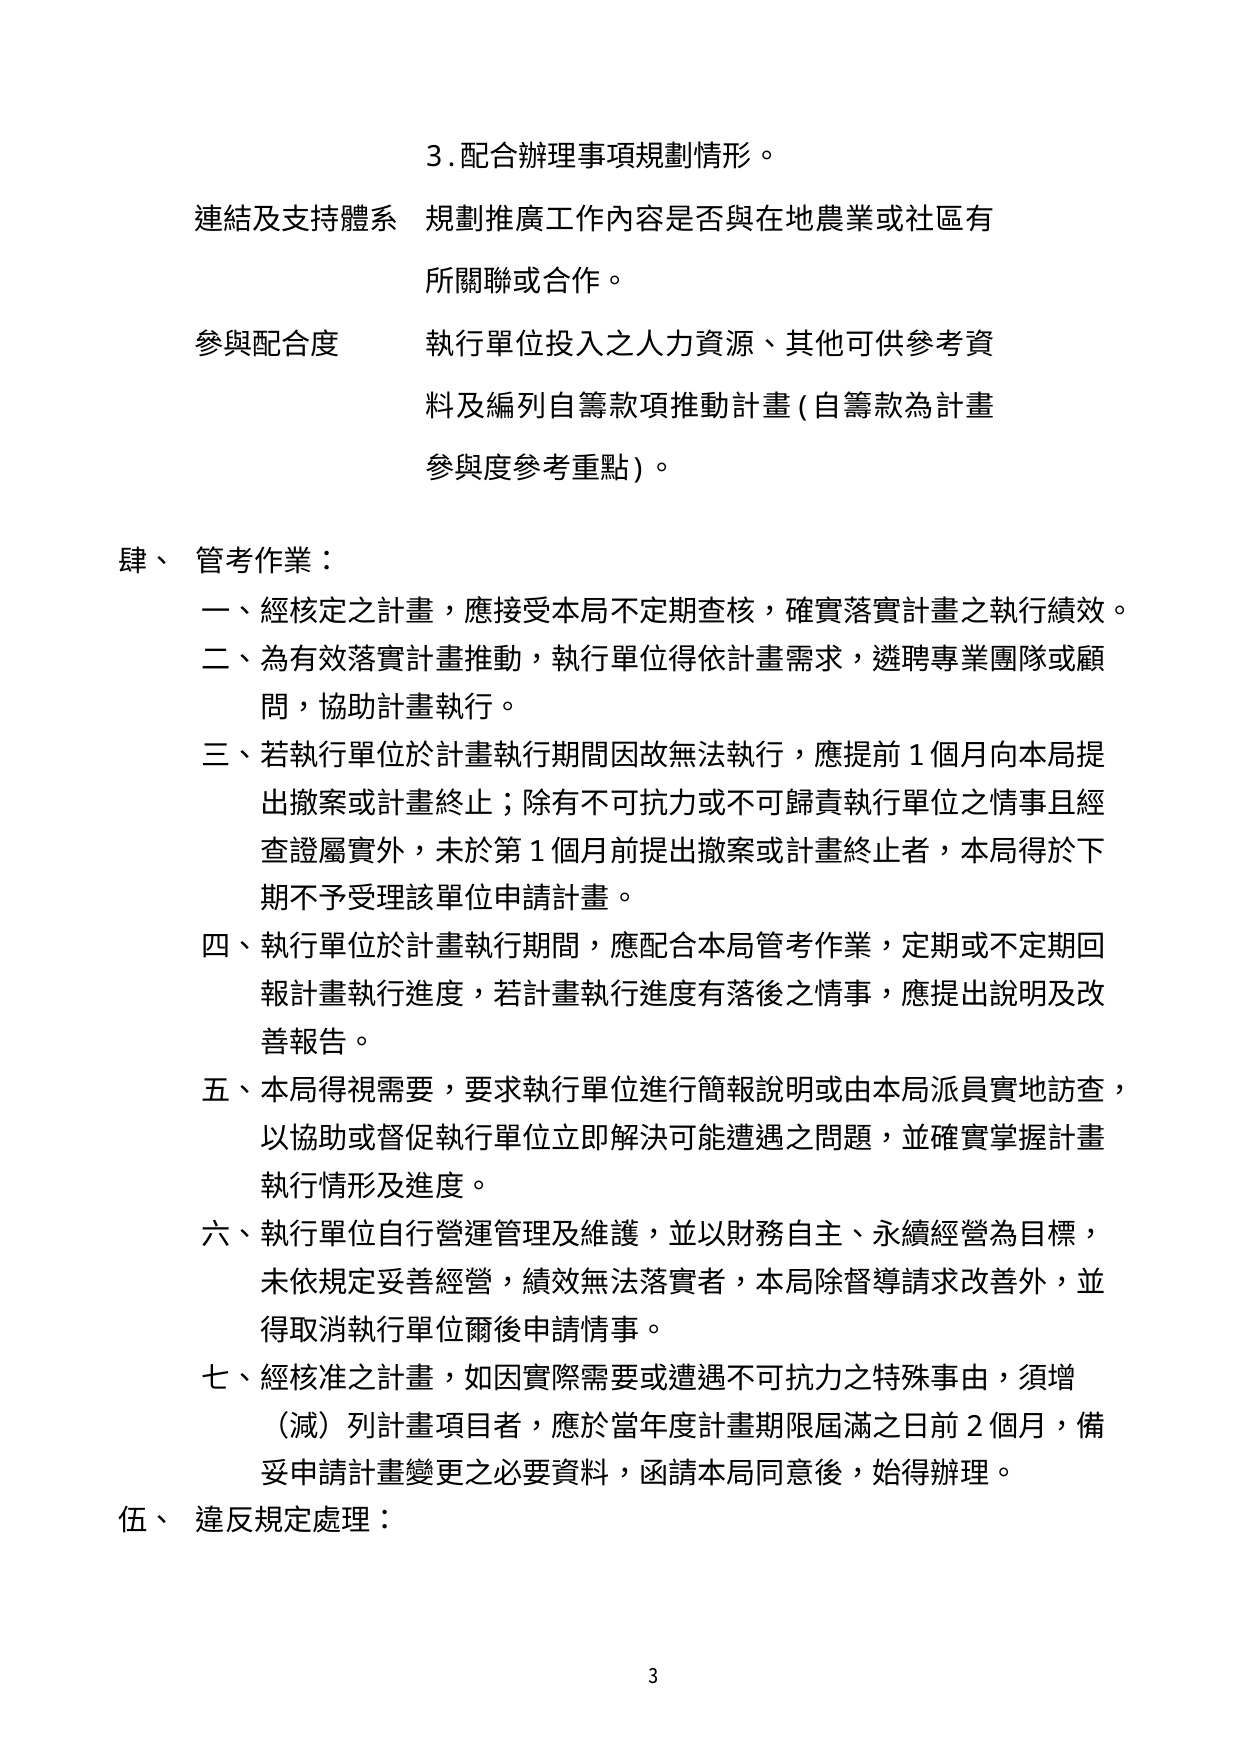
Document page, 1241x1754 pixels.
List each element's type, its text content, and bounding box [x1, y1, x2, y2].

text 一、經核定之計畫，應接受本局不定期查核，確實落實計畫之執行績效。 [201, 583, 1122, 631]
text 五、本局得視需要，要求執行單位進行簡報說明或由本局派員實地訪查，以協助或督促執行單位立即解決可能遭遇之問題，並確實掌握計畫執行情形及進度。 [201, 1062, 1122, 1206]
table_cell 連結及支持體系 [162, 175, 414, 300]
subtitle 管考作業： [118, 535, 1115, 583]
table_cell [1007, 300, 1126, 487]
text 三、若執行單位於計畫執行期間因故無法執行，應提前1個月向本局提出撤案或計畫終止；除有不可抗力或不可歸責執行單位之情事且經查證屬實外，未於第1個月前提出撤案或計畫終止者，本局得於下期不予受理該單位申請計畫。 [201, 727, 1122, 918]
subtitle 違反規定處理： [118, 1493, 1115, 1541]
text 七、經核准之計畫，如因實際需要或遭遇不可抗力之特殊事由，須增（減）列計畫項目者，應於當年度計畫期限屆滿之日前2個月，備妥申請計畫變更之必要資料，函請本局同意後，始得辦理。 [201, 1350, 1122, 1493]
table_cell [162, 112, 414, 175]
text 四、執行單位於計畫執行期間，應配合本局管考作業，定期或不定期回報計畫執行進度，若計畫執行進度有落後之情事，應提出說明及改善報告。 [201, 918, 1122, 1062]
table_cell 執行單位投入之人力資源、其他可供參考資料及編列自籌款項推動計畫(自籌款為計畫參與度參考重點)。 [414, 300, 1007, 487]
table_cell [1007, 175, 1126, 300]
text 二、為有效落實計畫推動，執行單位得依計畫需求，遴聘專業團隊或顧問，協助計畫執行。 [201, 631, 1122, 727]
table_cell 參與配合度 [162, 300, 414, 487]
table_cell [1007, 112, 1126, 175]
text 六、執行單位自行營運管理及維護，並以財務自主、永續經營為目標，未依規定妥善經營，績效無法落實者，本局除督導請求改善外，並得取消執行單位爾後申請情事。 [201, 1206, 1122, 1350]
table_cell 規劃推廣工作內容是否與在地農業或社區有所關聯或合作。 [414, 175, 1007, 300]
table_cell 3.配合辦理事項規劃情形。 [414, 112, 1007, 175]
